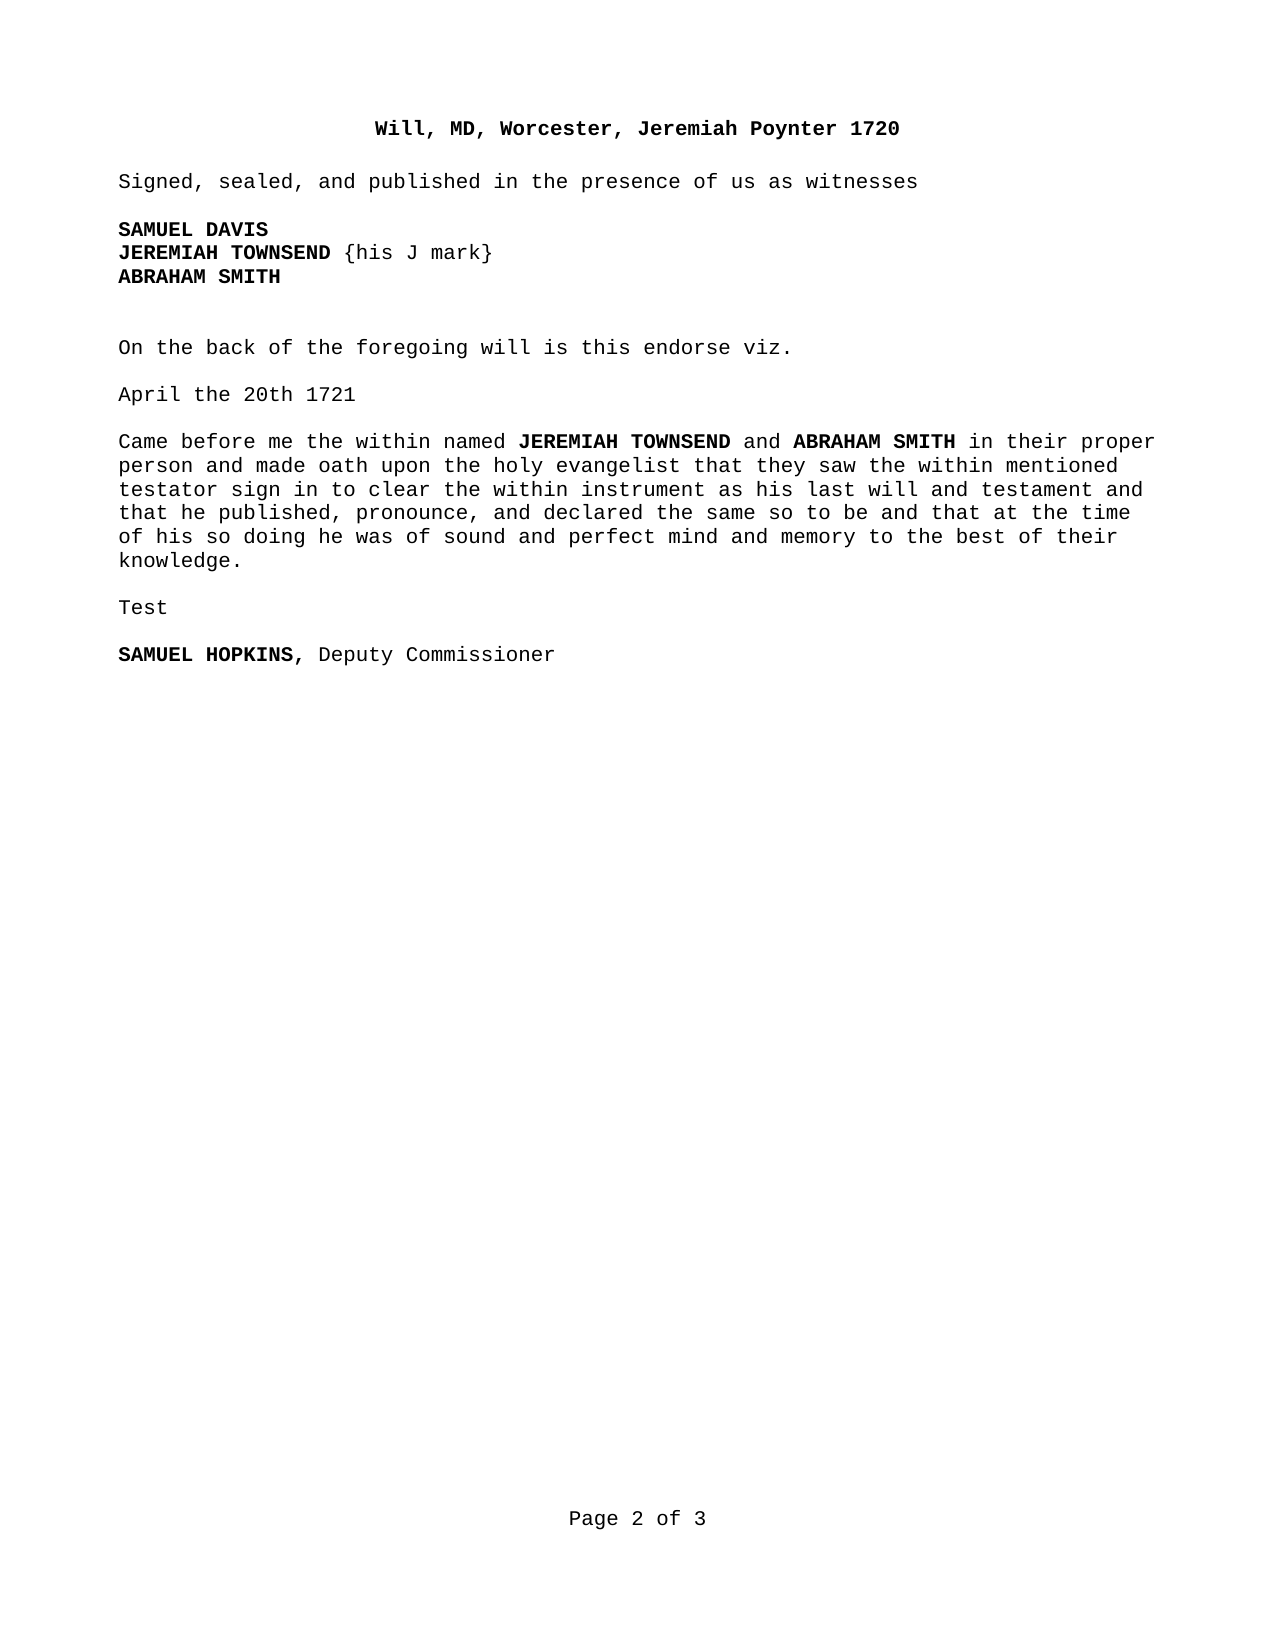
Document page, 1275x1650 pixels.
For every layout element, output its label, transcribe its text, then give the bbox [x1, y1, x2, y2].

text Samuel Davis [118, 218, 1157, 242]
text April the 20th 1721 [118, 384, 1157, 408]
text On the back of the foregoing will is this endorse viz. [118, 337, 1157, 360]
text Jeremiah Townsend {his J mark} [118, 242, 1157, 266]
text Came before me the within named Jeremiah Townsend and Abraham Smith in their proper person and made oath upon the holy evangelist that they saw the within mentioned testator sign in to clear the within instrument as his last will and testament and that he published, pronounce, and declared the same so to be and that at the time of his so doing he was of sound and perfect mind and memory to the best of their knowledge. [118, 431, 1157, 573]
text Signed, sealed, and published in the presence of us as witnesses [118, 171, 1157, 195]
text Test [118, 597, 1157, 621]
text Abraham Smith [118, 266, 1157, 289]
text Samuel Hopkins, Deputy Commissioner [118, 644, 1157, 668]
